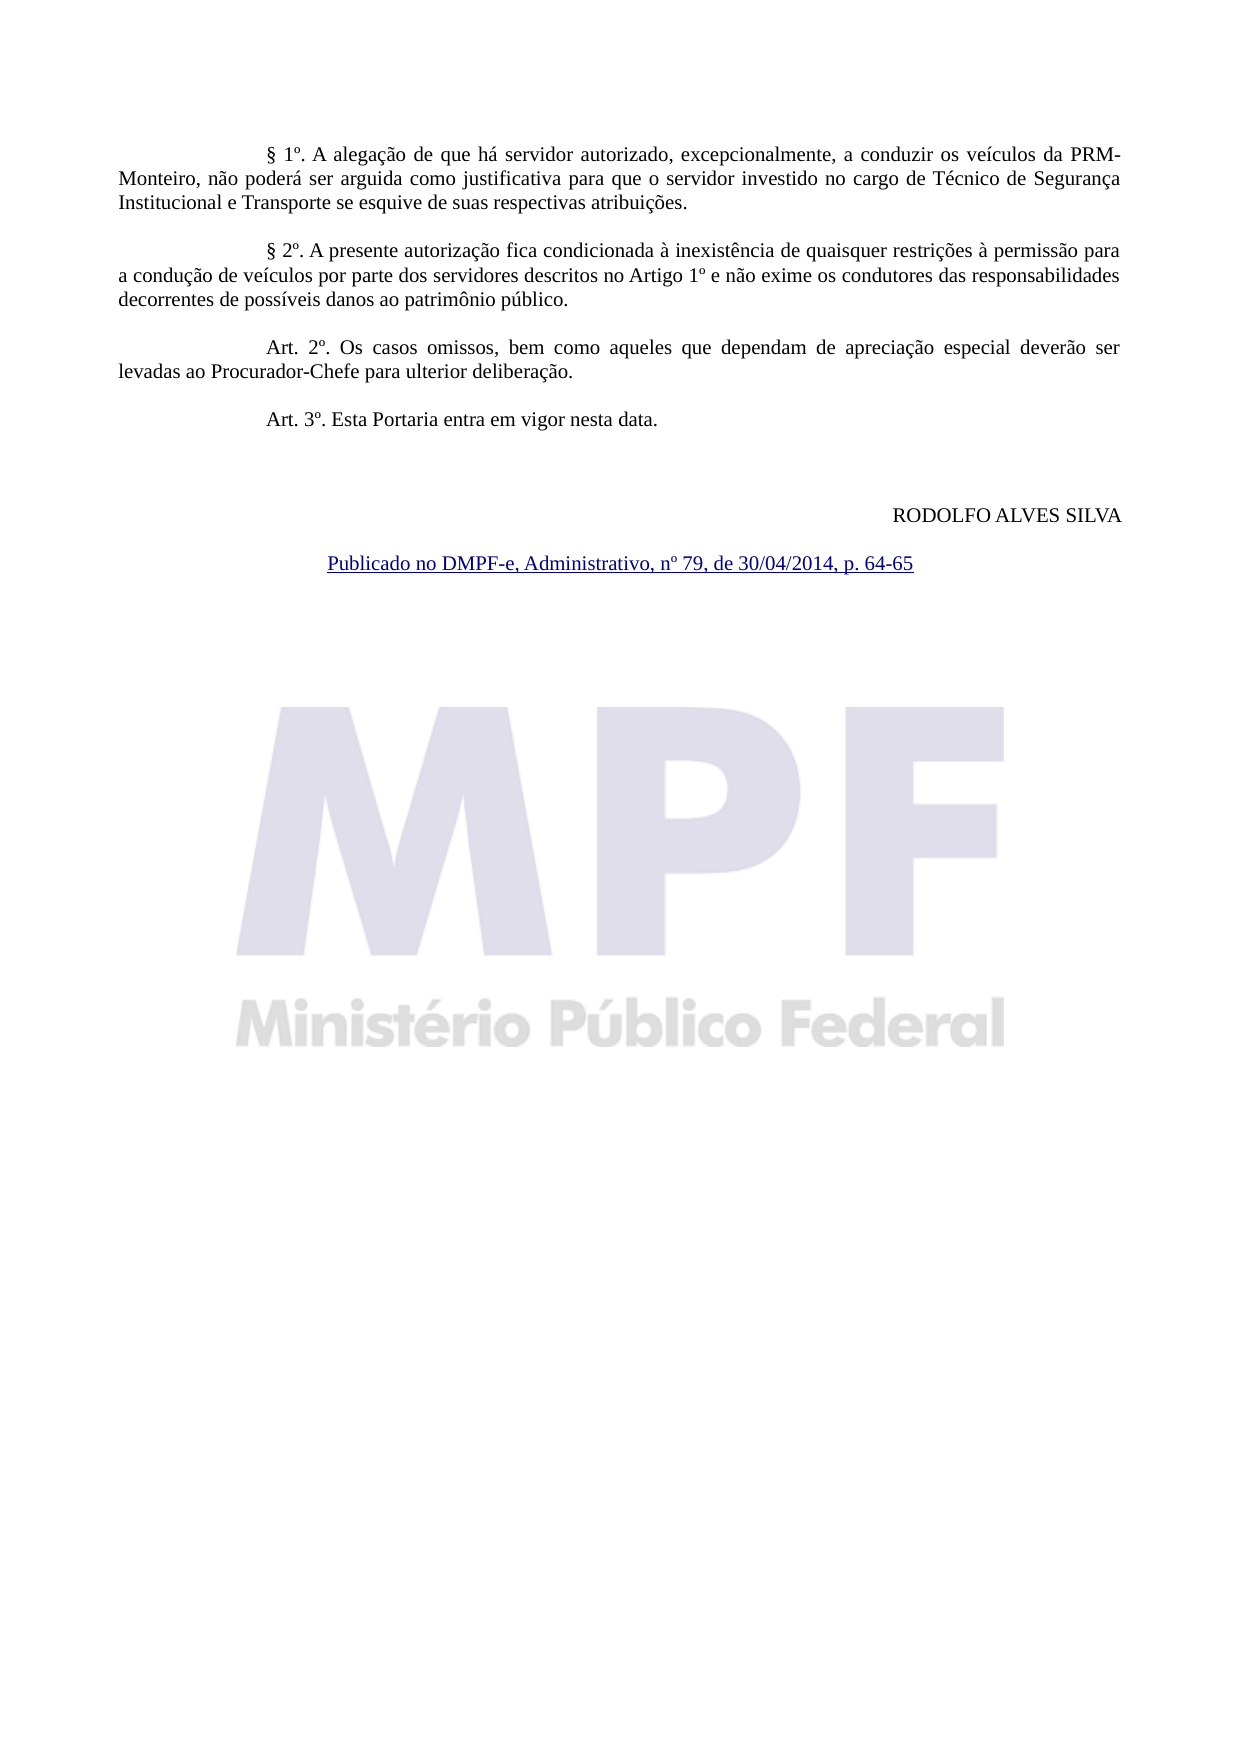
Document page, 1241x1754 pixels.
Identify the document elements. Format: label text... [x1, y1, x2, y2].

text RODOLFO ALVES SILVA [118, 503, 1122, 527]
text Publicado no DMPF-e, Administrativo, nº 79, de 30/04/2014, p. 64-65 [118, 551, 1122, 575]
text § 1º. A alegação de que há servidor autorizado, excepcionalmente, a conduzir os veículos da PRM-Monteiro, não poderá ser arguida como justificativa para que o servidor investido no cargo de Técnico de Segurança Institucional e Transporte se esquive de suas respectivas atribuições. [118, 142, 1122, 214]
text Art. 3º. Esta Portaria entra em vigor nesta data. [118, 407, 1122, 431]
text § 2º. A presente autorização fica condicionada à inexistência de quaisquer restrições à permissão para a condução de veículos por parte dos servidores descritos no Artigo 1º e não exime os condutores das responsabilidades decorrentes de possíveis danos ao patrimônio público. [118, 238, 1122, 311]
picture [236, 707, 1004, 1047]
text Art. 2º. Os casos omissos, bem como aqueles que dependam de apreciação especial deverão ser levadas ao Procurador-Chefe para ulterior deliberação. [118, 335, 1122, 383]
